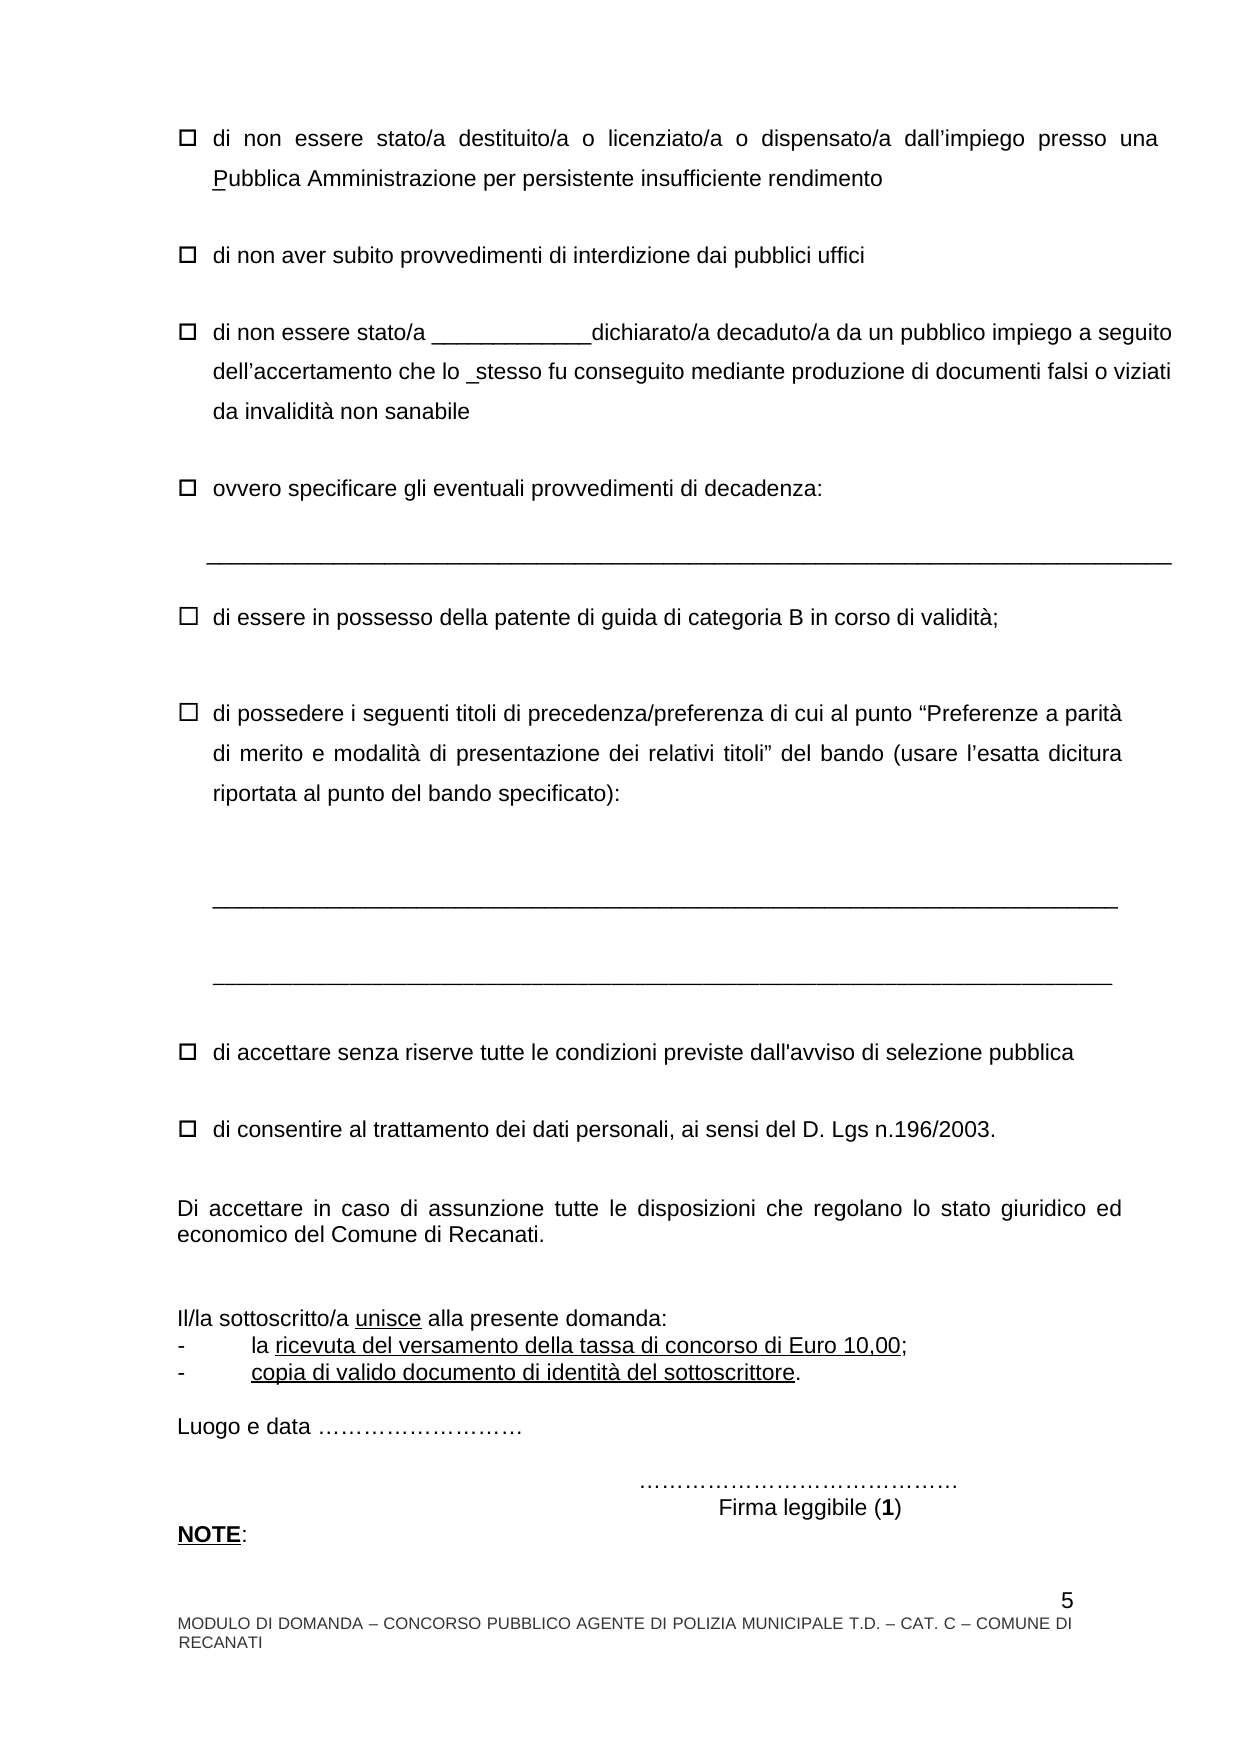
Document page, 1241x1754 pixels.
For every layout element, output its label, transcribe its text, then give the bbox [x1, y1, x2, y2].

text Luogo e data ……………………… [177, 1413, 1123, 1439]
table_cell di non essere stato/a dichiarato/a decaduto/a da un pubblico impiego a seguito dell’accertamento che lo stesso fu conseguito mediante produzione di documenti falsi o viziati da invalidità non sanabile ovvero specificare gli eventuali provvedimenti di decadenza: [166, 294, 1183, 565]
list di consentire al trattamento dei dati personali, ai sensi del D. Lgs n.196/2003. [177, 1116, 1123, 1143]
text …………………………………… [176, 1467, 1123, 1494]
table_cell [1183, 294, 1201, 565]
text Firma leggibile (1) [176, 1494, 1123, 1520]
text - la ricevuta del versamento della tassa di concorso di Euro 10,00; [177, 1332, 921, 1358]
table_cell di non essere stato/a destituito/a o licenziato/a o dispensato/a dall’impiego presso una Pubblica Amministrazione per persistente insufficiente rendimento di non aver subito provvedimenti di interdizione dai pubblici uffici [166, 100, 1183, 294]
list di essere in possesso della patente di guida di categoria B in corso di validità; [177, 604, 1123, 631]
text _______________________________________________________________________________ [213, 960, 1123, 988]
list di accettare senza riserve tutte le condizioni previste dall'avviso di selezione pubblica [177, 1039, 1123, 1066]
text Di accettare in caso di assunzione tutte le disposizioni che regolano lo stato giuridico ed economico del Comune di Recanati. [177, 1194, 1123, 1247]
text - copia di valido documento di identità del sottoscrittore. [177, 1358, 921, 1385]
text _______________________________________________________________________ [213, 883, 1123, 909]
text Il/la sottoscritto/a unisce alla presente domanda: [177, 1305, 1123, 1332]
list di possedere i seguenti titoli di precedenza/preferenza di cui al punto “Preferenze a parità di merito e modalità di presentazione dei relativi titoli” del bando (usare l’esatta dicitura riportata al punto del bando specificato): [177, 700, 1123, 806]
table_cell [1183, 100, 1201, 294]
text NOTE: [177, 1521, 1123, 1547]
